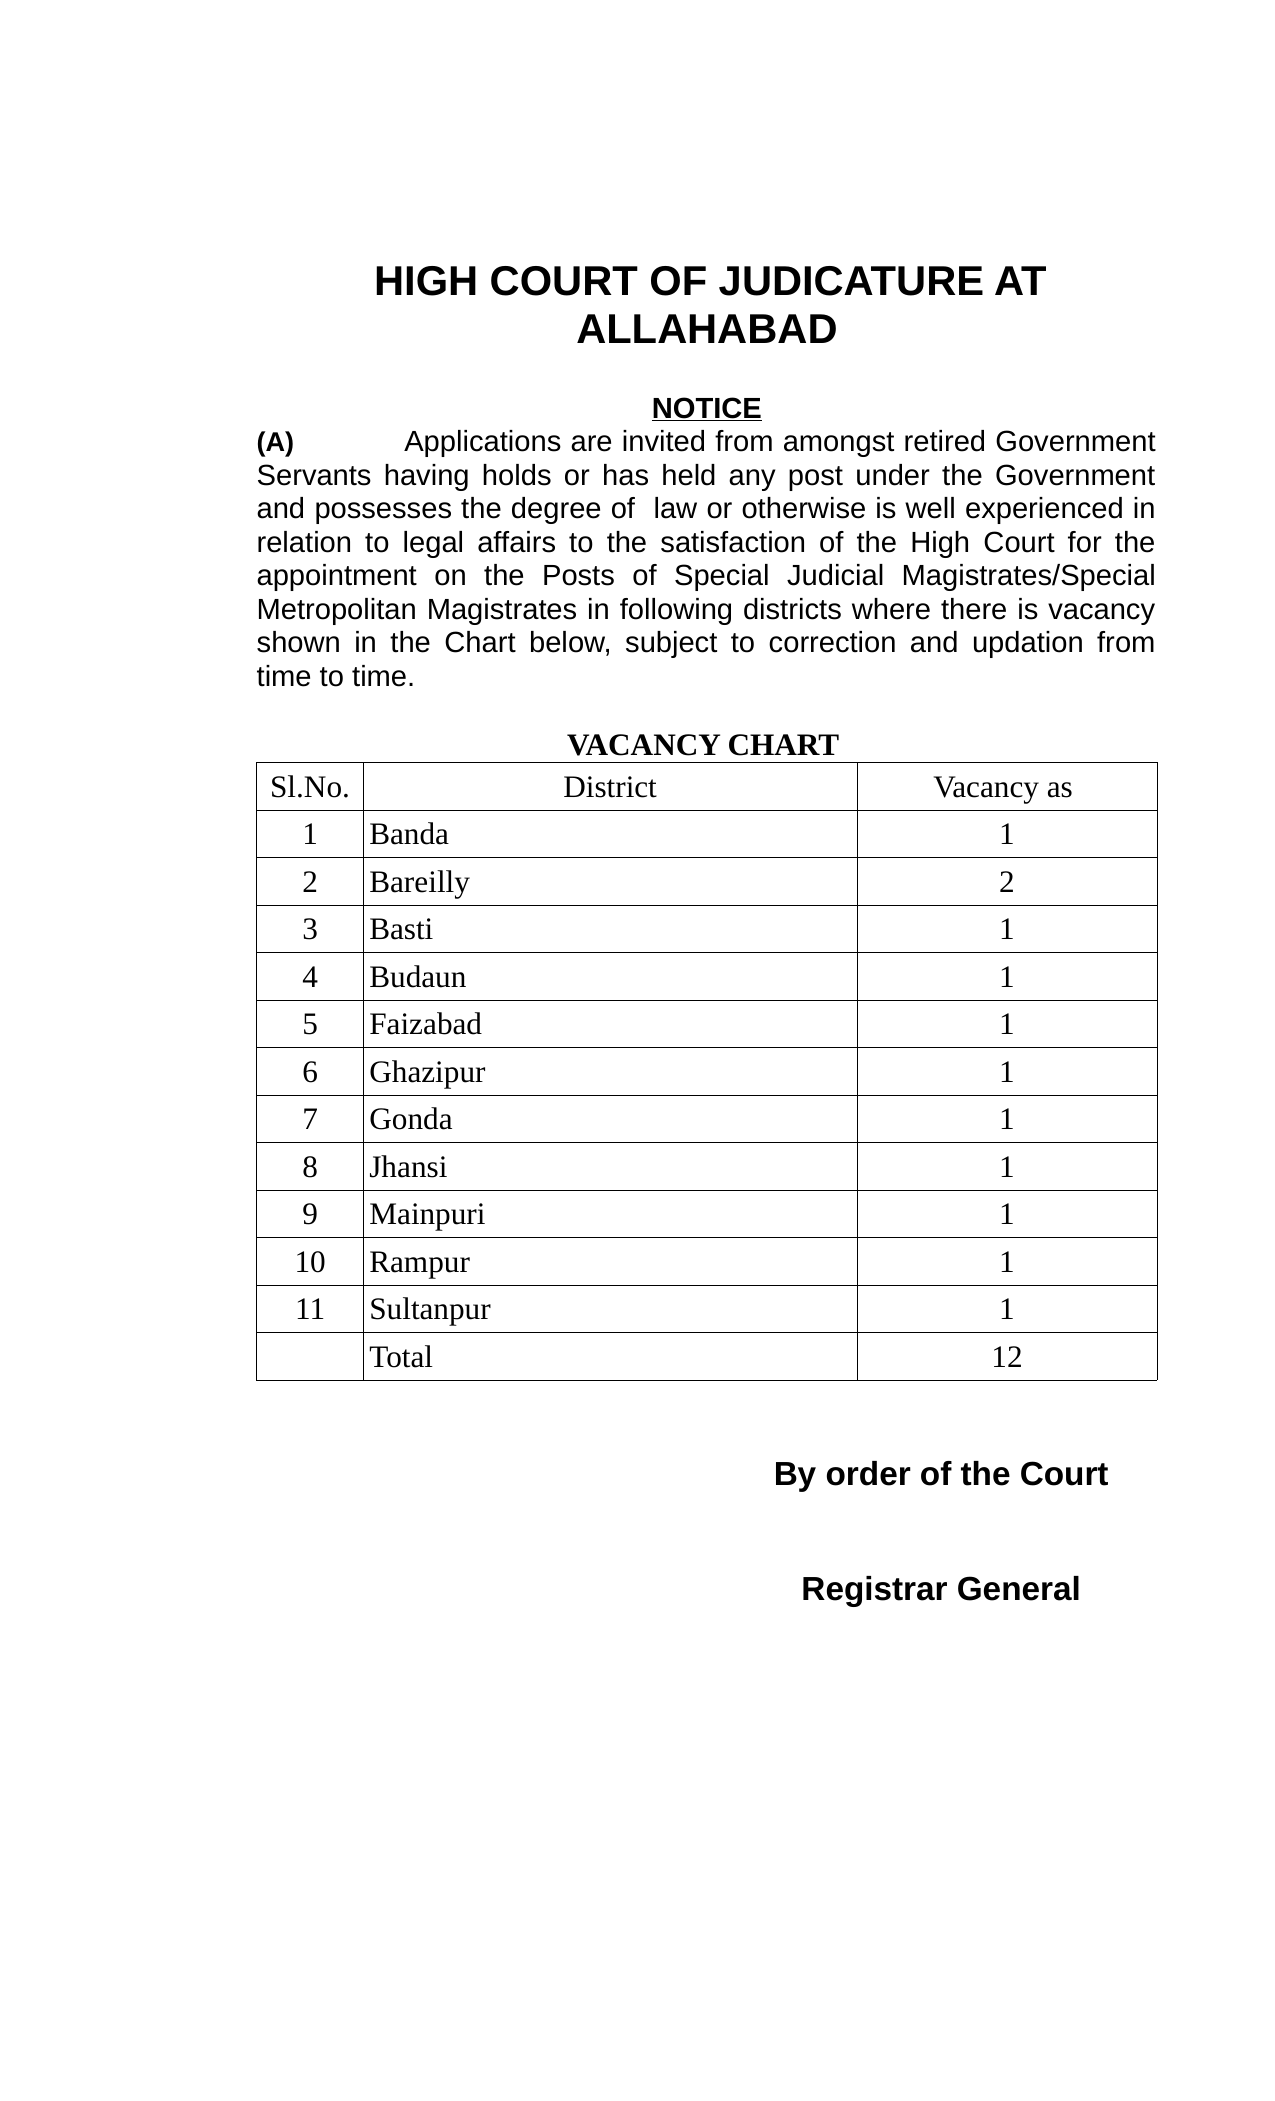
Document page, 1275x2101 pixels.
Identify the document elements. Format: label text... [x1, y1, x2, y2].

table_cell Gonda [364, 1096, 857, 1142]
table_cell 11 [257, 1286, 363, 1332]
table_cell 1 [858, 1096, 1157, 1142]
table_cell 1 [858, 811, 1157, 857]
table_header Sl.No. [257, 763, 363, 809]
table_cell 1 [858, 1191, 1157, 1237]
table_cell Basti [364, 906, 857, 952]
table_cell 2 [858, 858, 1157, 904]
table_cell 1 [858, 1286, 1157, 1332]
table_cell 12 [858, 1333, 1157, 1379]
table_cell 6 [257, 1048, 363, 1094]
table_header Vacancy as [858, 763, 1157, 809]
table_cell 7 [257, 1096, 363, 1142]
table_cell Budaun [364, 953, 857, 999]
table_cell Bareilly [364, 858, 857, 904]
table_cell Rampur [364, 1238, 857, 1284]
text VACANCY CHART [256, 726, 1157, 762]
table_cell Jhansi [364, 1143, 857, 1189]
table_cell 1 [858, 1143, 1157, 1189]
table_cell 1 [858, 906, 1157, 952]
table_cell Ghazipur [364, 1048, 857, 1094]
table_cell Sultanpur [364, 1286, 857, 1332]
text HIGH COURT OF JUDICATURE AT [256, 256, 1157, 304]
text Registrar General [256, 1569, 1157, 1608]
table_cell 1 [858, 1001, 1157, 1047]
table_cell 10 [257, 1238, 363, 1284]
table_cell 1 [257, 811, 363, 857]
table_cell 2 [257, 858, 363, 904]
text ALLAHABAD [256, 304, 1157, 352]
table_cell Faizabad [364, 1001, 857, 1047]
table_cell 3 [257, 906, 363, 952]
table_cell [257, 1333, 363, 1379]
table_cell 1 [858, 1238, 1157, 1284]
table_cell Banda [364, 811, 857, 857]
text NOTICE [256, 391, 1157, 424]
table_cell Mainpuri [364, 1191, 857, 1237]
table_cell 5 [257, 1001, 363, 1047]
table_cell 8 [257, 1143, 363, 1189]
table_cell Total [364, 1333, 857, 1379]
table_cell 1 [858, 953, 1157, 999]
table_cell 9 [257, 1191, 363, 1237]
text By order of the Court [256, 1454, 1157, 1492]
text (A) Applications are invited from amongst retired Government Servants having holds or has held any post under the Government and possesses the degree of law or otherwise is well experienced in relation to legal affairs to the satisfaction of the High Court for the appointment on the Posts of Special Judicial Magistrates/Special Metropolitan Magistrates in following districts where there is vacancy shown in the Chart below, subject to correction and updation from time to time. [256, 424, 1157, 693]
table_header District [364, 763, 857, 809]
table_cell 1 [858, 1048, 1157, 1094]
table_cell 4 [257, 953, 363, 999]
